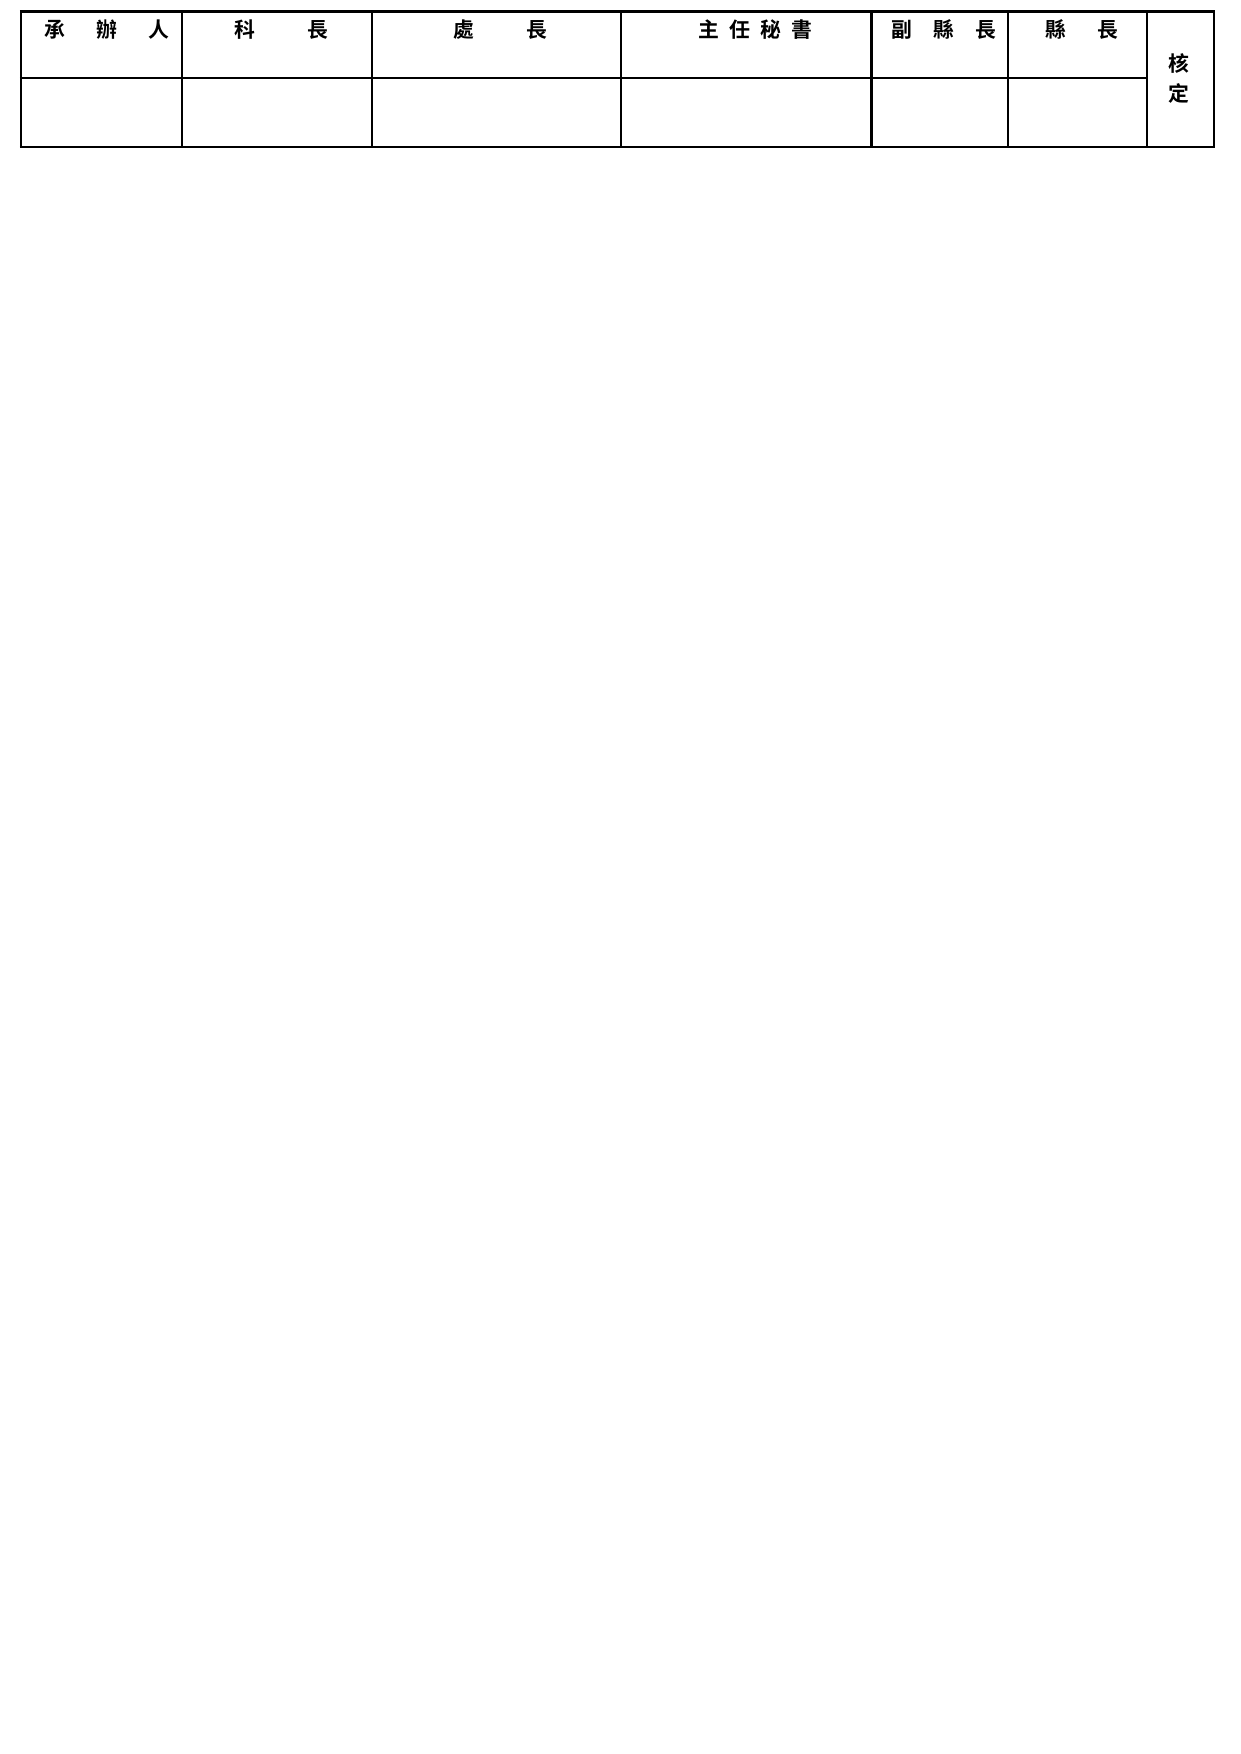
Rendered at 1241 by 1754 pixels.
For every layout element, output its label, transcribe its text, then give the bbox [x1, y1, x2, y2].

table_cell 副 縣 長 [873, 13, 1007, 77]
table_cell 縣 長 [1009, 13, 1146, 77]
table_cell 承 辦 人 [22, 13, 181, 77]
table_cell 主 任 秘 書 [622, 13, 870, 77]
table_cell [1009, 79, 1146, 146]
table_cell [873, 79, 1007, 146]
table_cell [183, 79, 371, 146]
table_cell 處 長 [373, 13, 620, 77]
table_cell [22, 79, 181, 146]
table_cell [622, 79, 870, 146]
table_cell 科 長 [183, 13, 371, 77]
table_cell 核定 [1148, 13, 1213, 146]
table_cell [373, 79, 620, 146]
